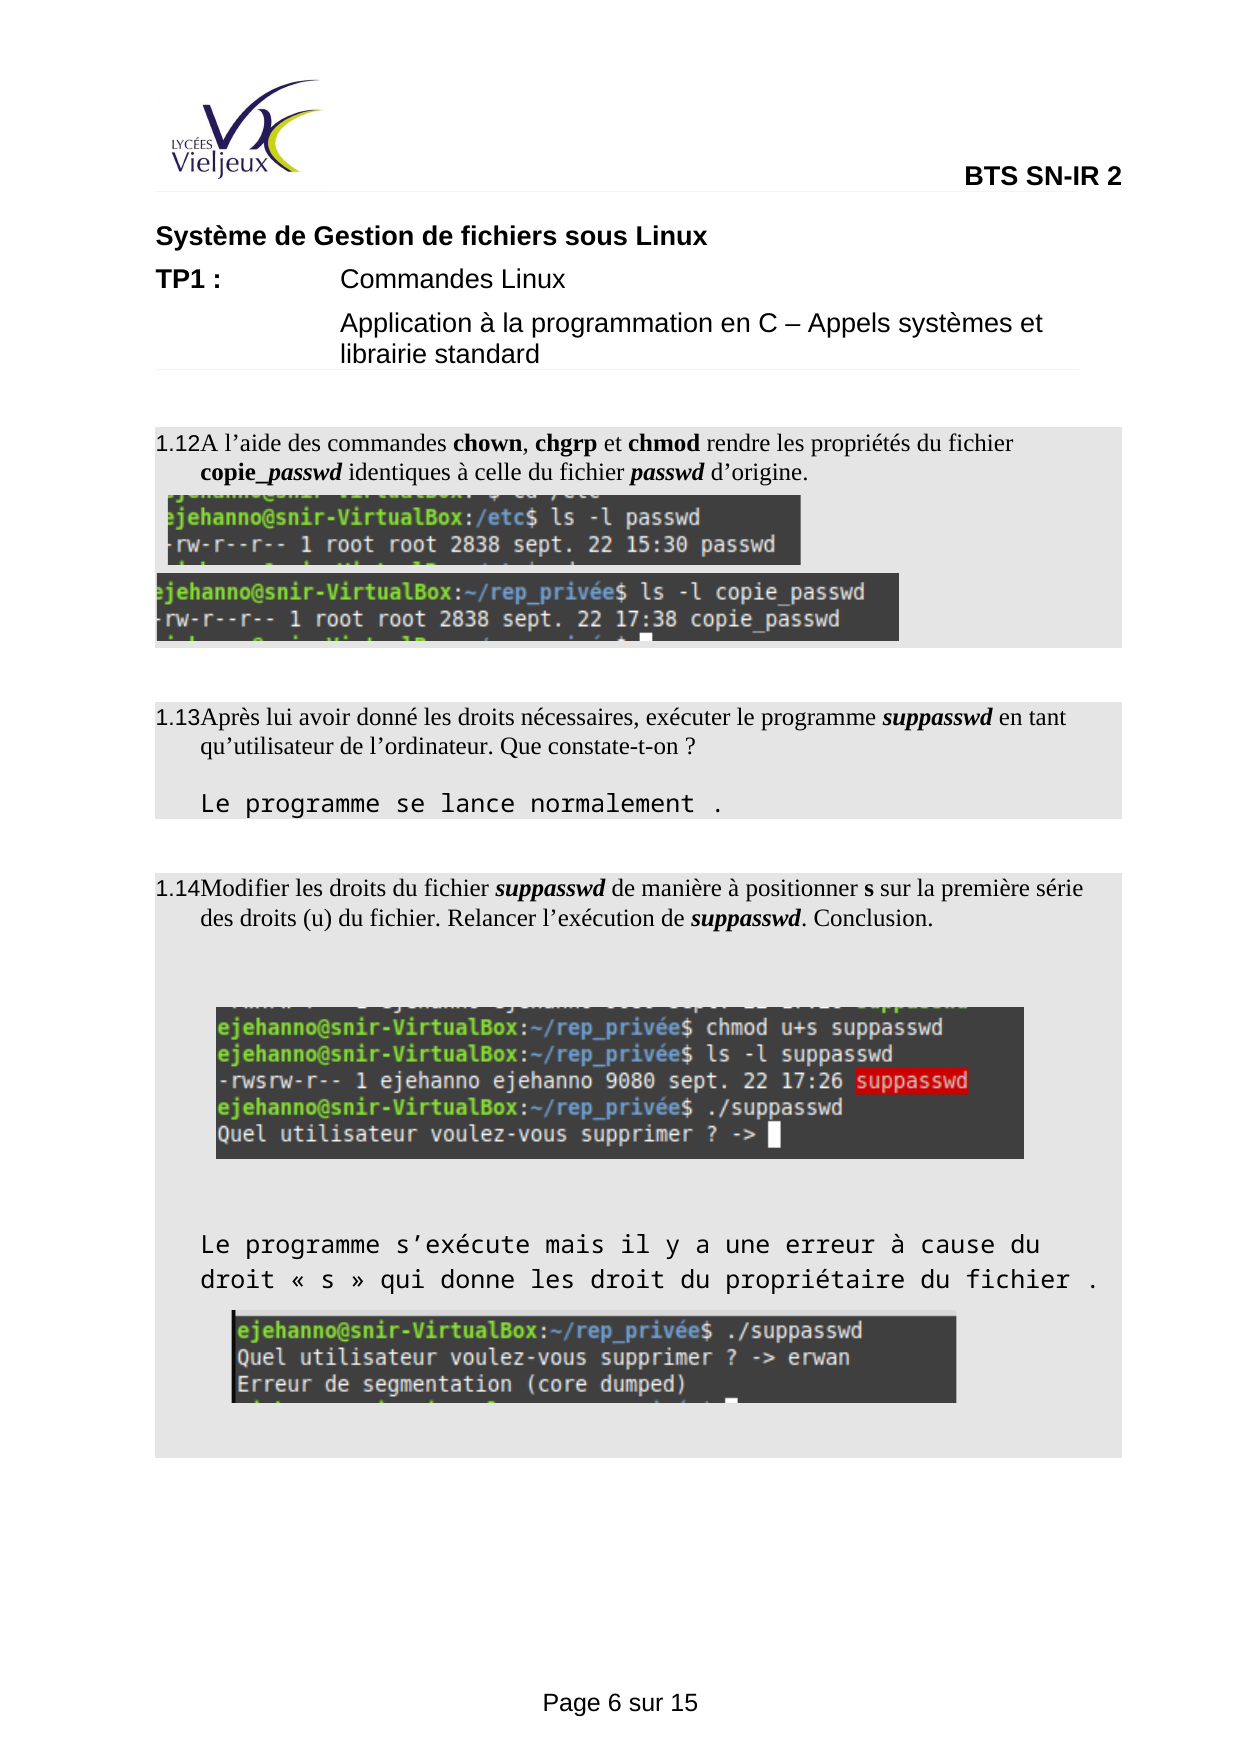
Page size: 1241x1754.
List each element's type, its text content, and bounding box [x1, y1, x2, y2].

picture [167, 495, 801, 565]
picture [155, 75, 329, 186]
list Le programme se lance normalement . [155, 785, 1122, 819]
picture [216, 1007, 1024, 1159]
list A l’aide des commandes chown, chgrp et chmod rendre les propriétés du fichier copie_passwd identiques à celle du fichier passwd d’origine. [155, 427, 1122, 486]
picture [156, 573, 899, 641]
list Après lui avoir donné les droits nécessaires, exécuter le programme suppasswd en tant qu’utilisateur de l’ordinateur. Que constate-t-on ? [155, 702, 1122, 760]
list Modifier les droits du fichier suppasswd de manière à positionner s sur la première série des droits (u) du fichier. Relancer l’exécution de suppasswd. Conclusion. [155, 873, 1122, 931]
picture [231, 1310, 957, 1403]
list Le programme s’exécute mais il y a une erreur à cause du droit « s » qui donne les droit du propriétaire du fichier . [155, 1227, 1122, 1295]
